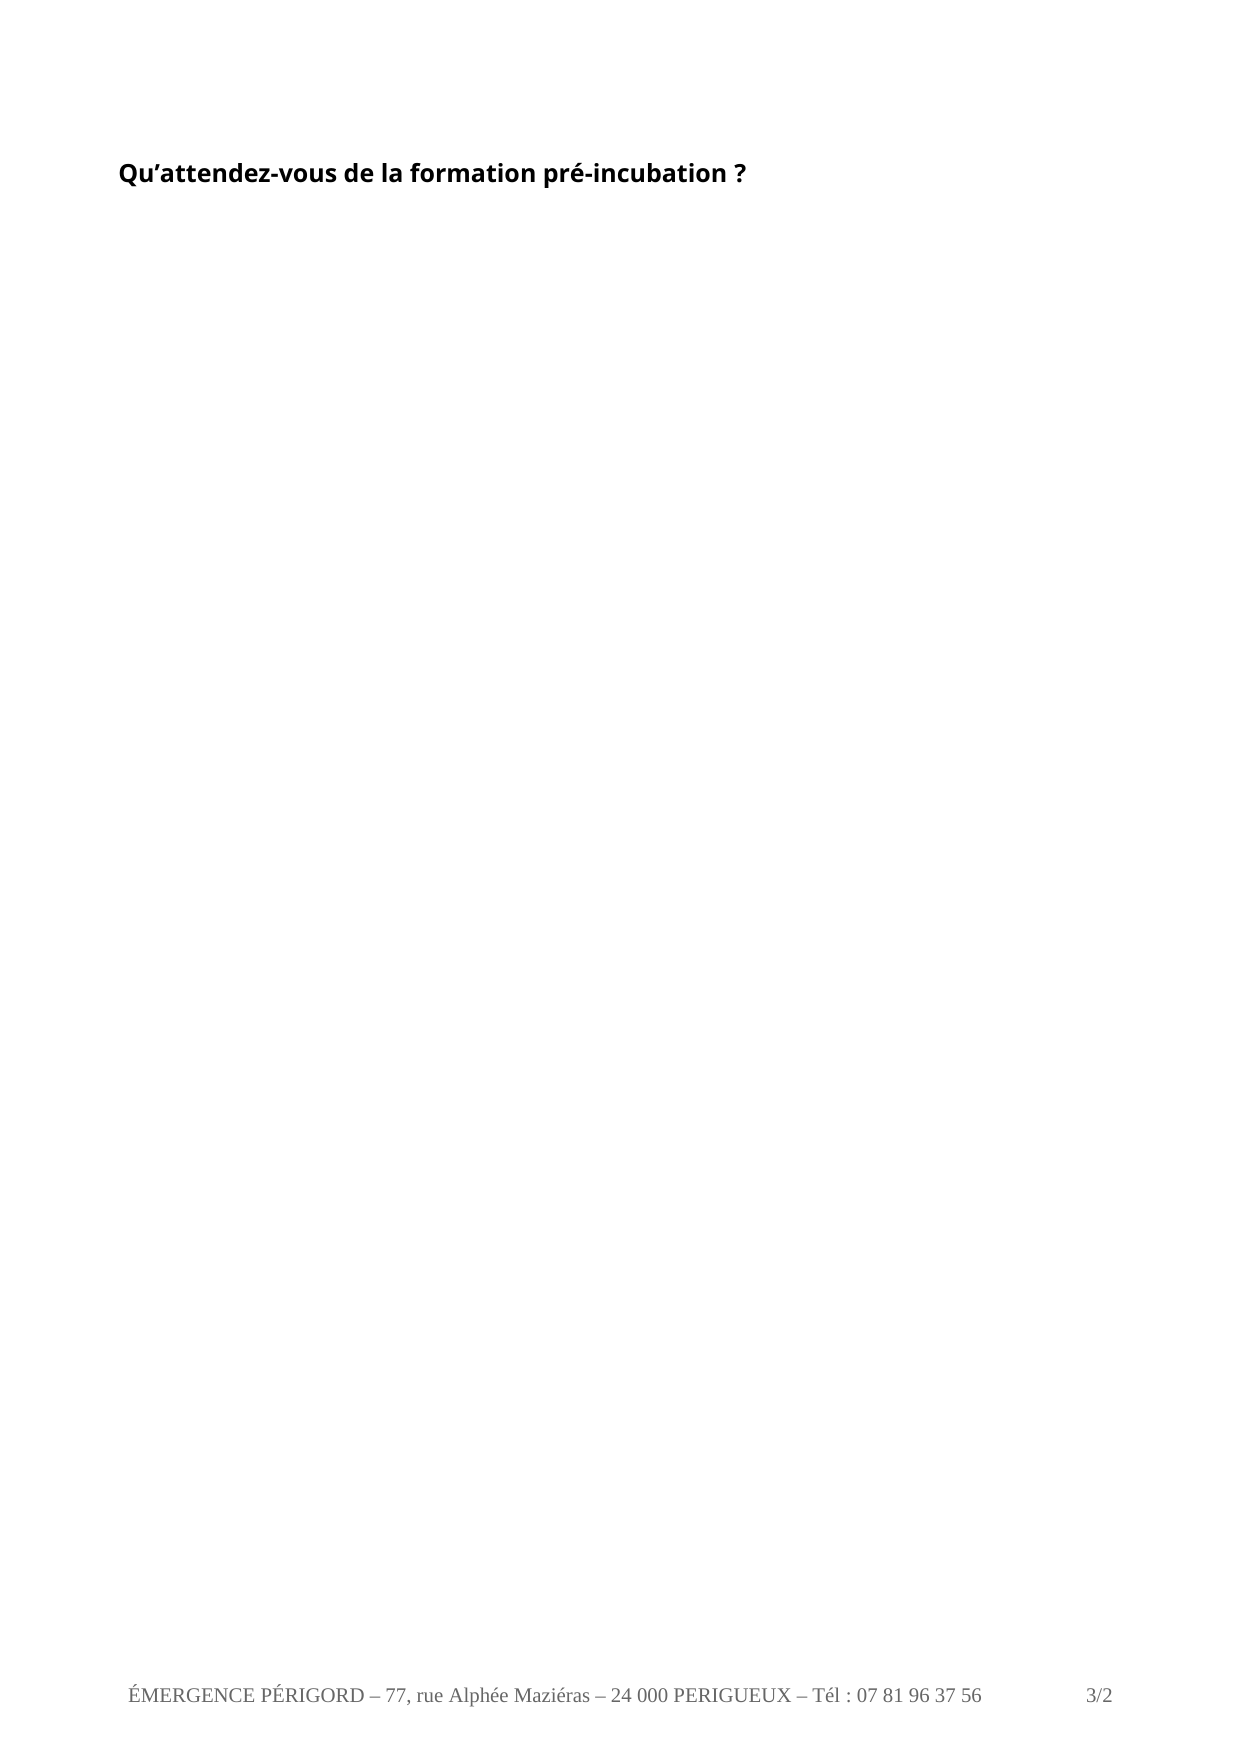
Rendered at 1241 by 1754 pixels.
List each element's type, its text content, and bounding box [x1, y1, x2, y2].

text Qu’attendez-vous de la formation pré-incubation ? [118, 155, 1122, 189]
